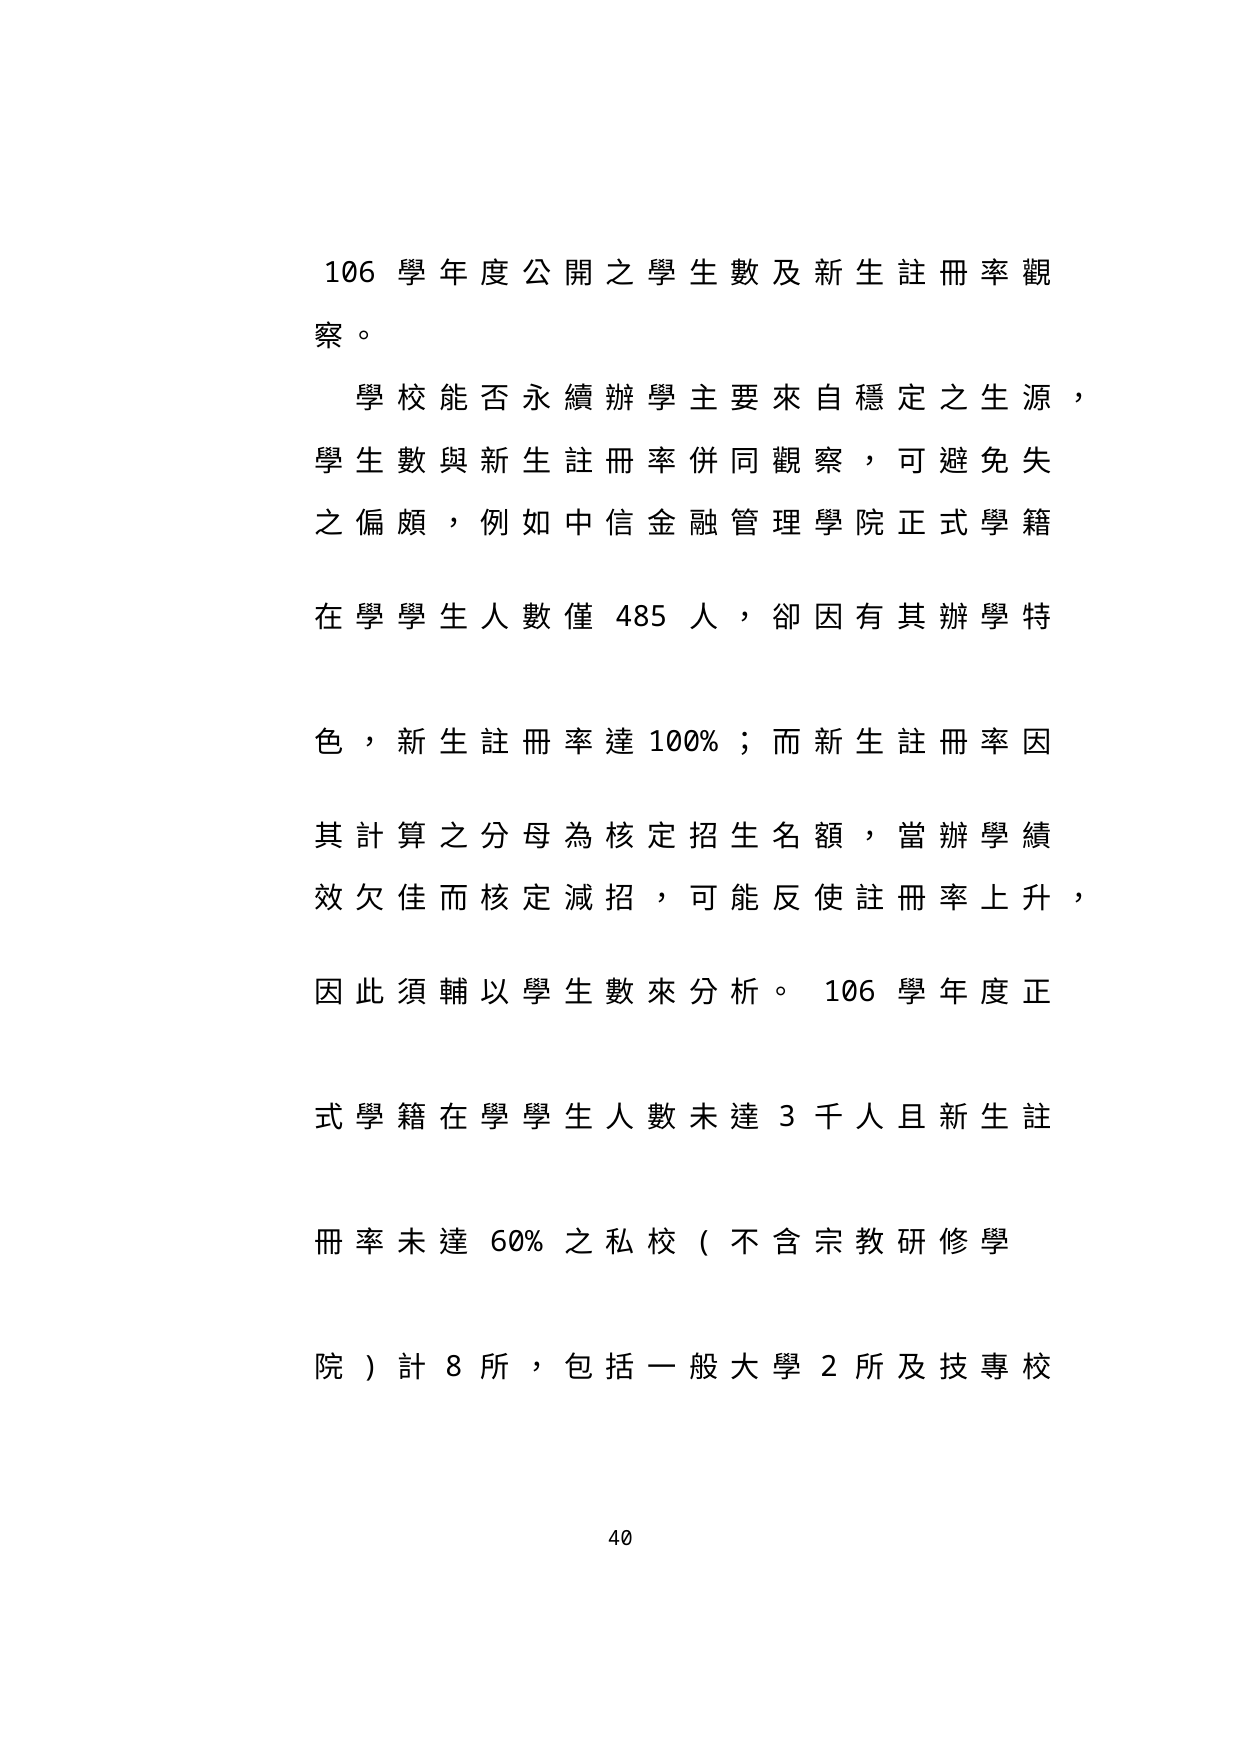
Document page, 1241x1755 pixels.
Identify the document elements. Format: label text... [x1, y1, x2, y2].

text 學校能否永續辦學主要來自穩定之生源，學生數與新生註冊率併同觀察，可避免失之偏頗，例如中信金融管理學院正式學籍在學學生人數僅485人，卻因有其辦學特色，新生註冊率達100%；而新生註冊率因其計算之分母為核定招生名額，當辦學績效欠佳而核定減招，可能反使註冊率上升，因此須輔以學生數來分析。106學年度正式學籍在學學生人數未達3千人且新生註冊率未達60%之私校(不含宗教研修學院)計8所，包括一般大學2所及技專校院6所，學生人數介於590人至2,730人間，新生註冊率介於29.87%至55.47%間(詳附表4-1-2)。 [271, 354, 1058, 1417]
text 106學年度公開之學生數及新生註冊率觀察。 [271, 229, 1058, 354]
